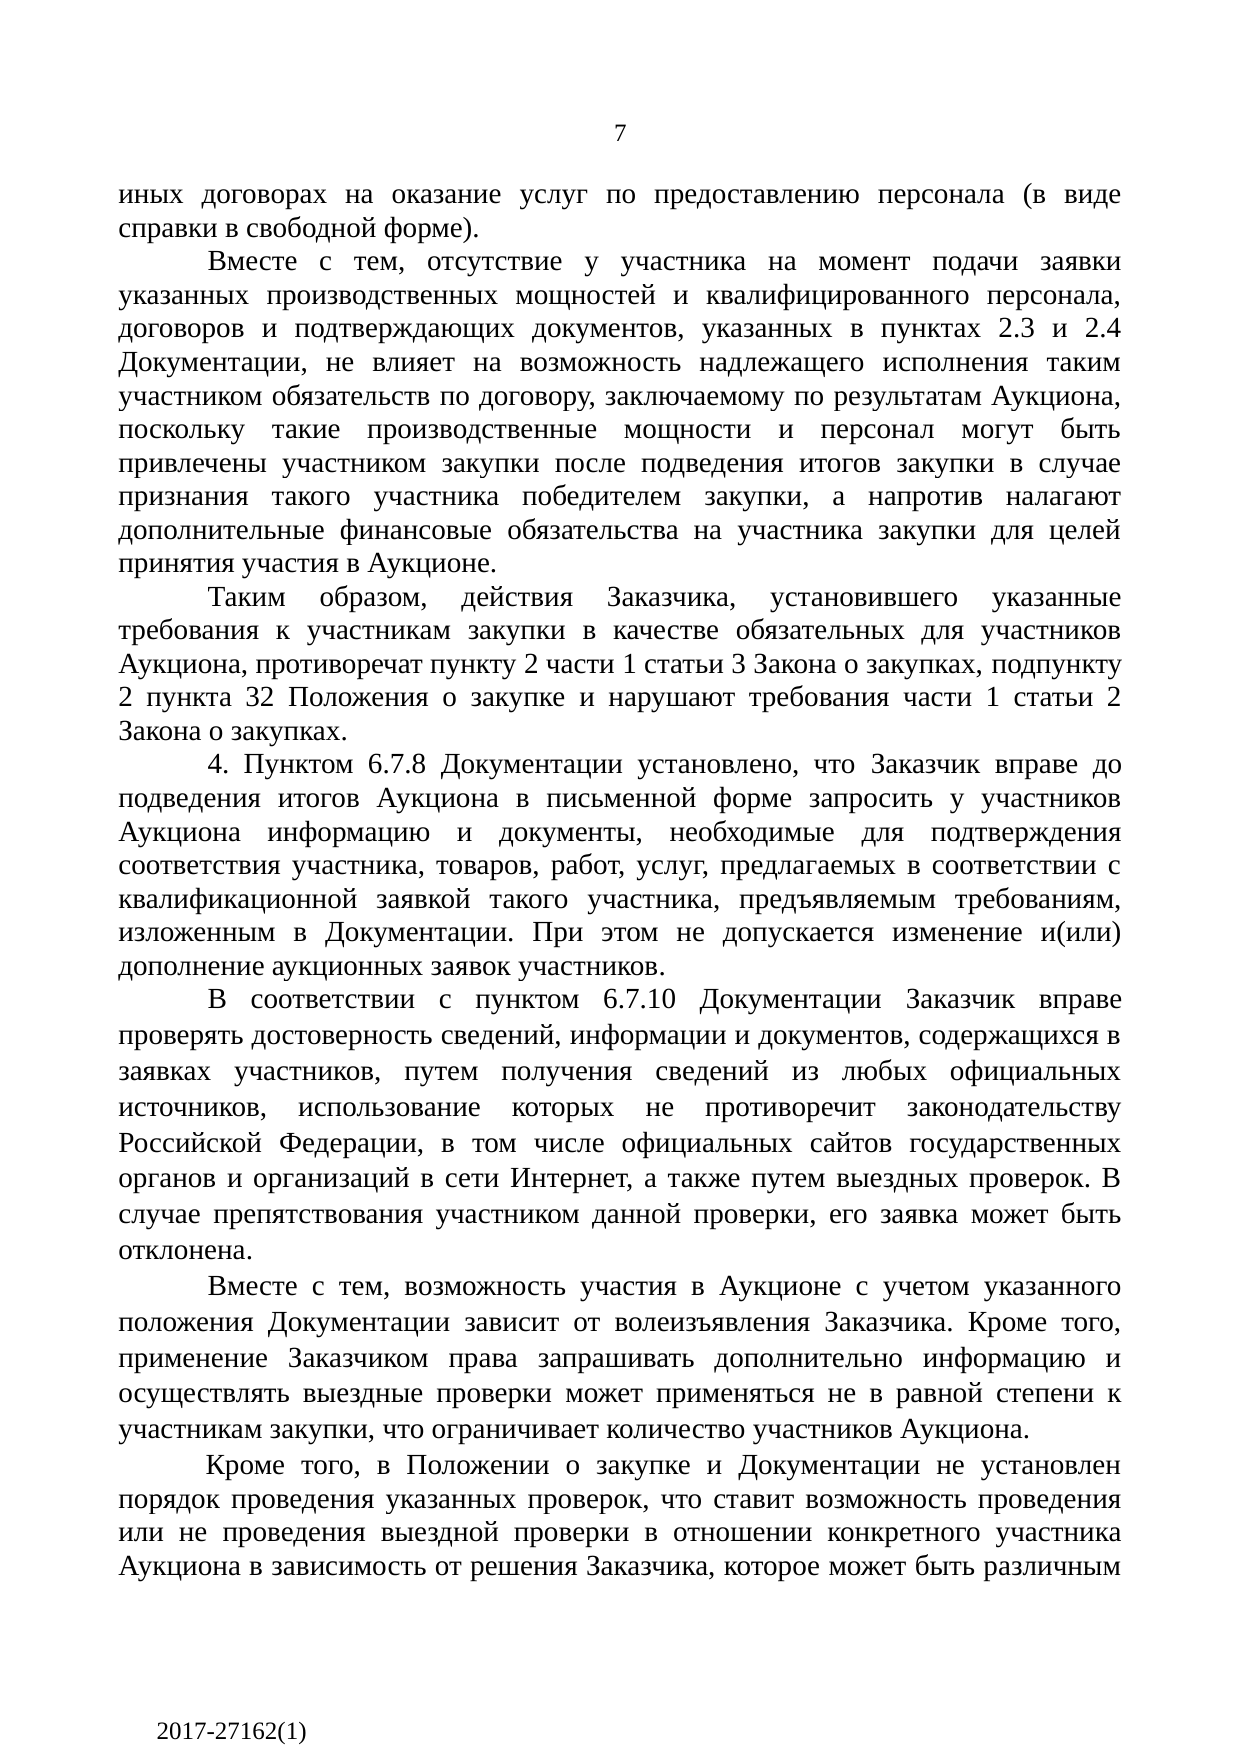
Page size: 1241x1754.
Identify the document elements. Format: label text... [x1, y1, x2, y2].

text В соответствии с пунктом 6.7.10 Документации Заказчик вправе проверять достоверность сведений, информации и документов, содержащихся в заявках участников, путем получения сведений из любых официальных источников, использование которых не противоречит законодательству Российской Федерации, в том числе официальных сайтов государственных органов и организаций в сети Интернет, а также путем выездных проверок. В случае препятствования участником данной проверки, его заявка может быть отклонена. [118, 981, 1122, 1266]
text 4. Пунктом 6.7.8 Документации установлено, что Заказчик вправе до подведения итогов Аукциона в письменной форме запросить у участников Аукциона информацию и документы, необходимые для подтверждения соответствия участника, товаров, работ, услуг, предлагаемых в соответствии с квалификационной заявкой такого участника, предъявляемым требованиям, изложенным в Документации. При этом не допускается изменение и(или) дополнение аукционных заявок участников. [118, 747, 1122, 981]
list иных договорах на оказание услуг по предоставлению персонала (в виде справки в свободной форме). [118, 176, 1122, 243]
text Вместе с тем, возможность участия в Аукционе с учетом указанного положения Документации зависит от волеизъявления Заказчика. Кроме того, применение Заказчиком права запрашивать дополнительно информацию и осуществлять выездные проверки может применяться не в равной степени к участникам закупки, что ограничивает количество участников Аукциона. [118, 1268, 1122, 1445]
text Кроме того, в Положении о закупке и Документации не установлен порядок проведения указанных проверок, что ставит возможность проведения или не проведения выездной проверки в отношении конкретного участника Аукциона в зависимость от решения Заказчика, которое может быть различным [118, 1447, 1122, 1581]
text Таким образом, действия Заказчика, установившего указанные требования к участникам закупки в качестве обязательных для участников Аукциона, противоречат пункту 2 части 1 статьи 3 Закона о закупках, подпункту 2 пункта 32 Положения о закупке и нарушают требования части 1 статьи 2 Закона о закупках. [118, 579, 1122, 747]
text Вместе с тем, отсутствие у участника на момент подачи заявки указанных производственных мощностей и квалифицированного персонала, договоров и подтверждающих документов, указанных в пунктах 2.3 и 2.4 Документации, не влияет на возможность надлежащего исполнения таким участником обязательств по договору, заключаемому по результатам Аукциона, поскольку такие производственные мощности и персонал могут быть привлечены участником закупки после подведения итогов закупки в случае признания такого участника победителем закупки, а напротив налагают дополнительные финансовые обязательства на участника закупки для целей принятия участия в Аукционе. [118, 243, 1122, 579]
